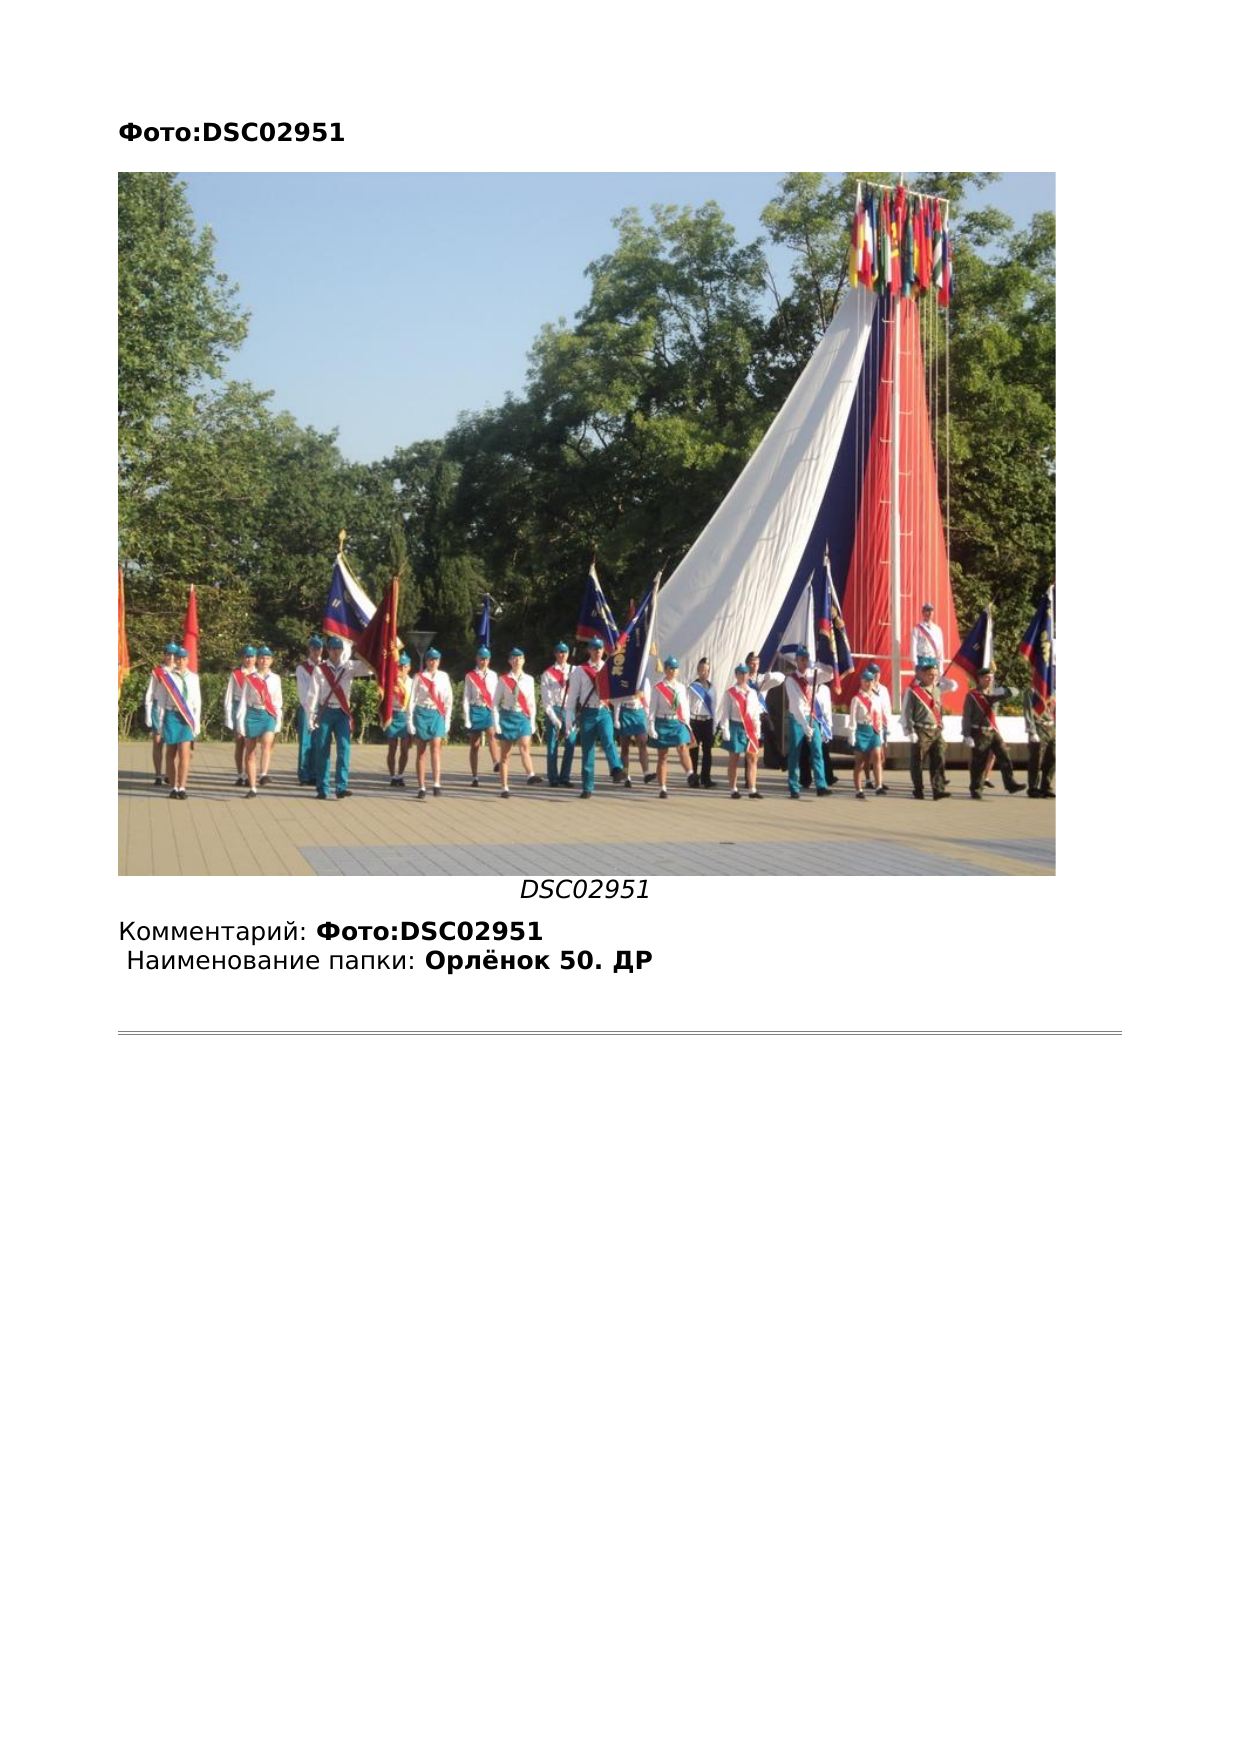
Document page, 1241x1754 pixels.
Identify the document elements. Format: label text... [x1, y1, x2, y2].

text Комментарий: Фото:DSC02951 Наименование папки: Орлёнок 50. ДР [118, 917, 1122, 1004]
text DSC02951 [118, 876, 1056, 904]
subtitle Фото:DSC02951 [118, 118, 1122, 147]
picture [118, 172, 1056, 876]
